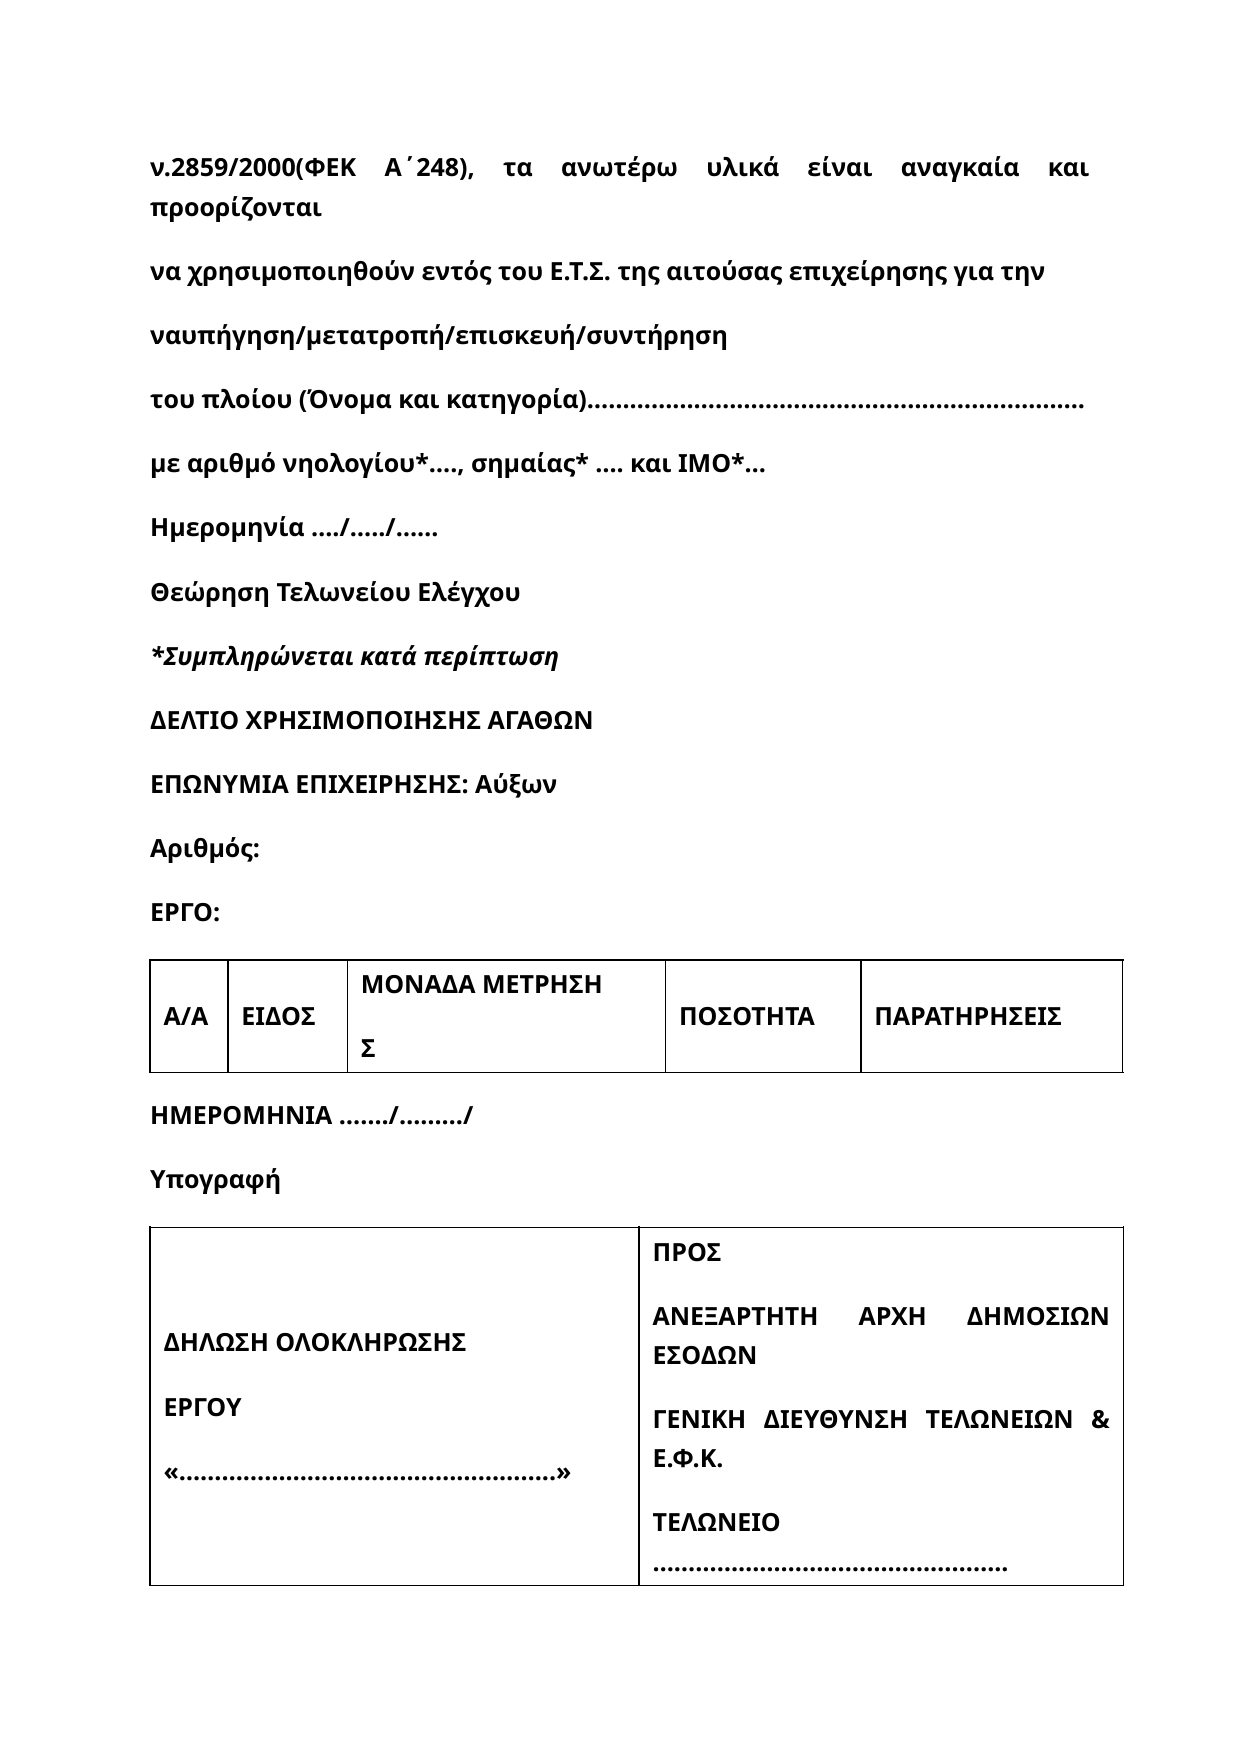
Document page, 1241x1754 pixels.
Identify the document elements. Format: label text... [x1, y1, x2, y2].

text Υπογραφή [150, 1162, 1090, 1196]
text του πλοίου (Όνομα και κατηγορία)……………………………………………………………. [150, 382, 1090, 416]
text ΗΜΕΡΟΜΗΝΙΑ ……./………/ [150, 1098, 1090, 1132]
text ν.2859/2000(ΦΕΚ Α΄248), τα ανωτέρω υλικά είναι αναγκαία και προορίζονται [150, 150, 1090, 223]
table_header ΠΑΡΑΤΗΡΗΣΕΙΣ [862, 961, 1122, 1071]
text *Συμπληρώνεται κατά περίπτωση [150, 638, 1090, 672]
text να χρησιμοποιηθούν εντός του Ε.Τ.Σ. της αιτούσας επιχείρησης για την [150, 253, 1090, 287]
text με αριθμό νηολογίου*…., σημαίας* …. και IMO*… [150, 446, 1090, 480]
text ναυπήγηση/μετατροπή/επισκευή/συντήρηση [150, 317, 1090, 352]
text Θεώρηση Τελωνείου Ελέγχου [150, 574, 1090, 608]
text ΕΡΓΟ: [150, 895, 1090, 929]
table_header ΠΡΟΣ ΑΝΕΞΑΡΤΗΤΗ ΑΡΧΗ ΔΗΜΟΣΙΩΝ ΕΣΟΔΩΝ ΓΕΝΙΚΗ ΔΙΕΥΘΥΝΣΗ ΤΕΛΩΝΕΙΩΝ & Ε.Φ.Κ. ΤΕΛΩΝΕΙΟ ………………………………………….. [640, 1228, 1123, 1584]
table_header ΔΗΛΩΣΗ ΟΛΟΚΛΗΡΩΣΗΣ ΕΡΓΟΥ «……………………………………………..» [151, 1228, 638, 1584]
text Ημερομηνία …./…../…… [150, 510, 1090, 544]
table_header ΜΟΝΑΔΑ ΜΕΤΡΗΣΗ Σ [348, 961, 665, 1071]
text ΔΕΛΤΙΟ ΧΡΗΣΙΜΟΠΟΙΗΣΗΣ ΑΓΑΘΩΝ [150, 702, 1090, 737]
table_header ΠΟΣΟΤΗΤΑ [666, 961, 860, 1071]
table_header ΕΙΔΟΣ [229, 961, 347, 1071]
text Αριθμός: [150, 831, 1090, 865]
text ΕΠΩΝΥΜΙΑ ΕΠΙΧΕΙΡΗΣΗΣ: Αύξων [150, 767, 1090, 801]
table_header Α/Α [151, 961, 227, 1071]
